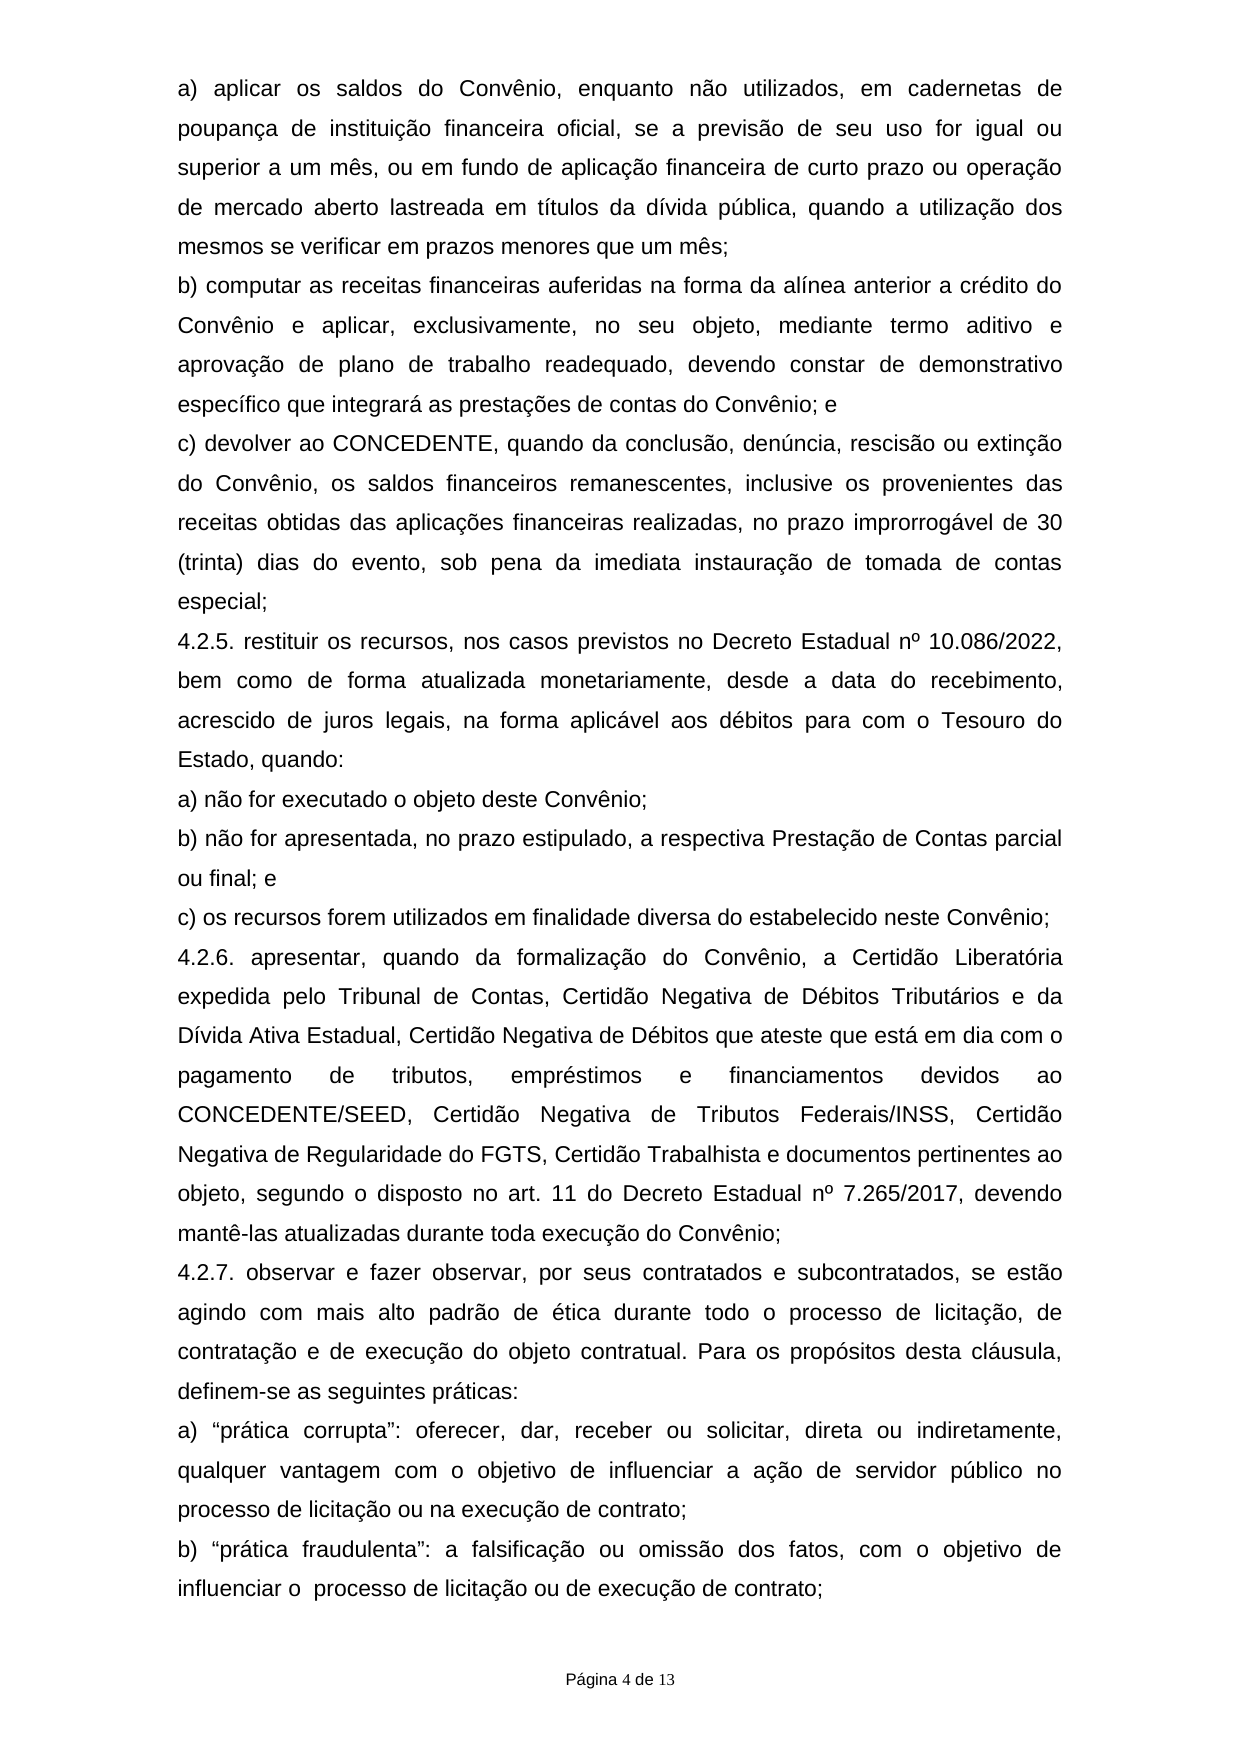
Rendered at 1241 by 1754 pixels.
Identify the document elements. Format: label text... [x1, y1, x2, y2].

text a) “prática corrupta”: oferecer, dar, receber ou solicitar, direta ou indiretamente, qualquer vantagem com o objetivo de influenciar a ação de servidor público no processo de licitação ou na execução de contrato; [177, 1417, 1063, 1523]
text 4.2.7. observar e fazer observar, por seus contratados e subcontratados, se estão agindo com mais alto padrão de ética durante todo o processo de licitação, de contratação e de execução do objeto contratual. Para os propósitos desta cláusula, definem-se as seguintes práticas: [177, 1259, 1063, 1404]
text 4.2.6. apresentar, quando da formalização do Convênio, a Certidão Liberatória expedida pelo Tribunal de Contas, Certidão Negativa de Débitos Tributários e da Dívida Ativa Estadual, Certidão Negativa de Débitos que ateste que está em dia com o pagamento de tributos, empréstimos e financiamentos devidos ao CONCEDENTE/SEED, Certidão Negativa de Tributos Federais/INSS, Certidão Negativa de Regularidade do FGTS, Certidão Trabalhista e documentos pertinentes ao objeto, segundo o disposto no art. 11 do Decreto Estadual nº 7.265/2017, devendo mantê-las atualizadas durante toda execução do Convênio; [177, 943, 1063, 1246]
text b) “prática fraudulenta”: a falsificação ou omissão dos fatos, com o objetivo de influenciar o processo de licitação ou de execução de contrato; [177, 1536, 1063, 1602]
text b) computar as receitas financeiras auferidas na forma da alínea anterior a crédito do Convênio e aplicar, exclusivamente, no seu objeto, mediante termo aditivo e aprovação de plano de trabalho readequado, devendo constar de demonstrativo específico que integrará as prestações de contas do Convênio; e [177, 272, 1063, 417]
text 4.2.5. restituir os recursos, nos casos previstos no Decreto Estadual nº 10.086/2022, bem como de forma atualizada monetariamente, desde a data do recebimento, acrescido de juros legais, na forma aplicável aos débitos para com o Tesouro do Estado, quando: [177, 628, 1063, 772]
text c) devolver ao CONCEDENTE, quando da conclusão, denúncia, rescisão ou extinção do Convênio, os saldos financeiros remanescentes, inclusive os provenientes das receitas obtidas das aplicações financeiras realizadas, no prazo improrrogável de 30 (trinta) dias do evento, sob pena da imediata instauração de tomada de contas especial; [177, 430, 1063, 614]
text a) não for executado o objeto deste Convênio; [177, 786, 1063, 812]
text b) não for apresentada, no prazo estipulado, a respectiva Prestação de Contas parcial ou final; e [177, 825, 1063, 891]
text a) aplicar os saldos do Convênio, enquanto não utilizados, em cadernetas de poupança de instituição financeira oficial, se a previsão de seu uso for igual ou superior a um mês, ou em fundo de aplicação financeira de curto prazo ou operação de mercado aberto lastreada em títulos da dívida pública, quando a utilização dos mesmos se verificar em prazos menores que um mês; [177, 75, 1063, 259]
text c) os recursos forem utilizados em finalidade diversa do estabelecido neste Convênio; [177, 904, 1063, 930]
